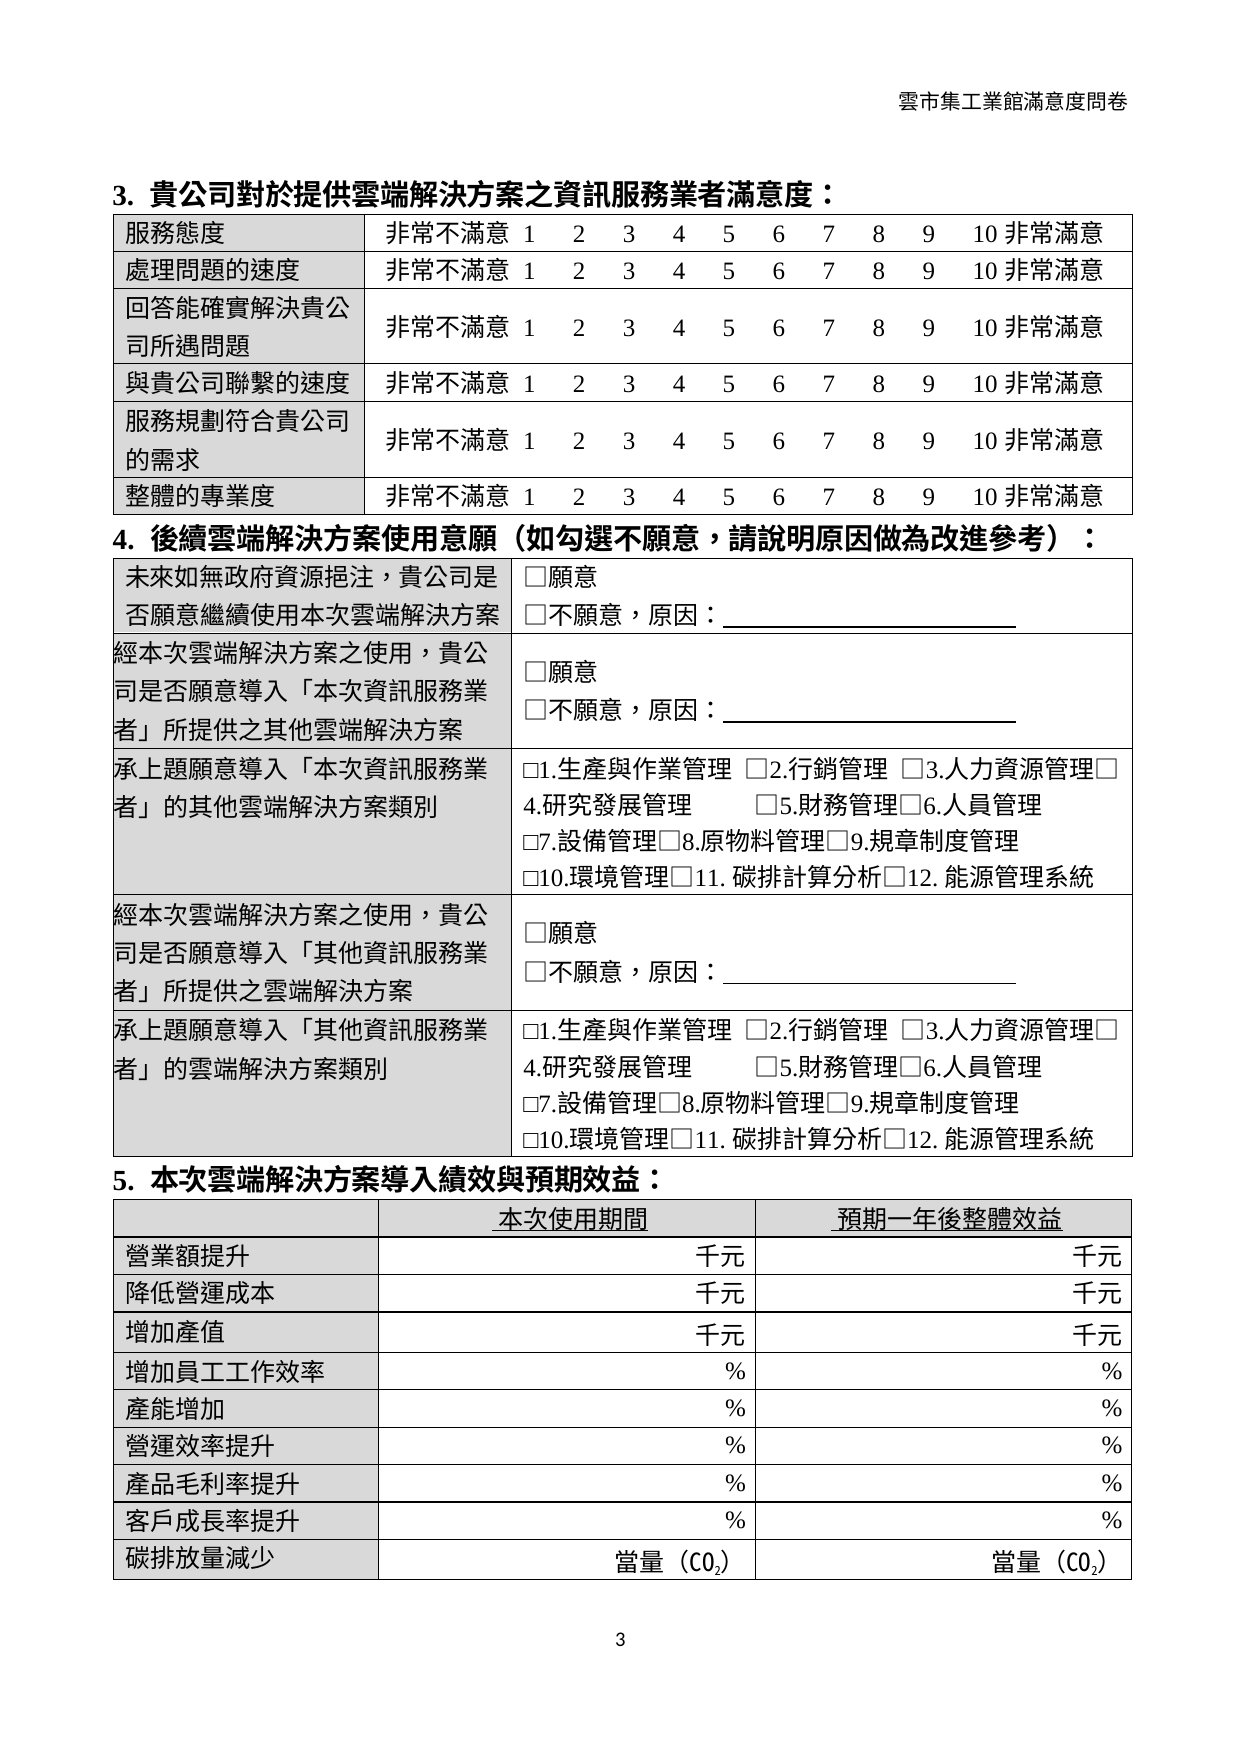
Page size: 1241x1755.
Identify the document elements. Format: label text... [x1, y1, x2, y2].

table_cell 非常不滿意 1 2 3 4 5 6 7 8 9 10 非常滿意 [365, 402, 1132, 477]
table_cell 產能增加 [114, 1390, 378, 1427]
table_cell 降低營運成本 [114, 1275, 378, 1311]
table_cell 千元 [379, 1275, 755, 1311]
table_header 本次使用期間 [379, 1200, 755, 1236]
table_cell 整體的專業度 [114, 478, 364, 514]
table_cell % [756, 1353, 1131, 1389]
table_cell □願意 □不願意，原因： [512, 634, 1132, 748]
table_cell 與貴公司聯繫的速度 [114, 364, 364, 401]
table_cell % [379, 1503, 755, 1539]
table_cell □1.生產與作業管理 □2.行銷管理 □3.人力資源管理□4.研究發展管理 □5.財務管理□6.人員管理 □7.設備管理□8.原物料管理□9.規章制度管理 □10.環境管理□11. 碳排計算分析□12. 能源管理系統 [512, 749, 1132, 894]
table_cell 當量（CO2） [756, 1540, 1131, 1579]
table_cell 非常不滿意 1 2 3 4 5 6 7 8 9 10 非常滿意 [365, 289, 1132, 363]
table_cell % [379, 1465, 755, 1501]
table_cell 千元 [756, 1238, 1131, 1274]
table_header 非常不滿意 1 2 3 4 5 6 7 8 9 10 非常滿意 [365, 215, 1132, 251]
table_cell % [756, 1465, 1131, 1501]
table_cell 處理問題的速度 [114, 252, 364, 288]
table_cell % [756, 1503, 1131, 1539]
table_header [114, 1200, 378, 1236]
table_header 預期一年後整體效益 [756, 1200, 1131, 1236]
table_cell 千元 [379, 1313, 755, 1352]
table_cell 承上題願意導入「其他資訊服務業者」的雲端解決方案類別 [114, 1011, 511, 1156]
list 貴公司對於提供雲端解決方案之資訊服務業者滿意度： [112, 171, 1145, 213]
table_cell 承上題願意導入「本次資訊服務業者」的其他雲端解決方案類別 [114, 749, 511, 894]
list 本次雲端解決方案導入績效與預期效益： [112, 1157, 1145, 1199]
table_cell % [379, 1353, 755, 1389]
table_cell 服務規劃符合貴公司 的需求 [114, 402, 364, 477]
table_cell 非常不滿意 1 2 3 4 5 6 7 8 9 10 非常滿意 [365, 364, 1132, 401]
table_cell 客戶成長率提升 [114, 1503, 378, 1539]
table_header 未來如無政府資源挹注，貴公司是 否願意繼續使用本次雲端解決方案 [114, 559, 511, 632]
table_header 服務態度 [114, 215, 364, 251]
table_cell 千元 [756, 1313, 1131, 1352]
table_cell 千元 [756, 1275, 1131, 1311]
table_cell 非常不滿意 1 2 3 4 5 6 7 8 9 10 非常滿意 [365, 478, 1132, 514]
table_cell 經本次雲端解決方案之使用，貴公司是否願意導入「其他資訊服務業者」所提供之雲端解決方案 [114, 895, 511, 1010]
table_cell 營運效率提升 [114, 1428, 378, 1464]
table_cell □願意 □不願意，原因： [512, 895, 1132, 1010]
table_cell 碳排放量減少 [114, 1540, 378, 1579]
table_cell 非常不滿意 1 2 3 4 5 6 7 8 9 10 非常滿意 [365, 252, 1132, 288]
table_header □願意 □不願意，原因： [512, 559, 1132, 632]
table_cell % [379, 1428, 755, 1464]
table_cell 營業額提升 [114, 1238, 378, 1274]
list 後續雲端解決方案使用意願（如勾選不願意，請說明原因做為改進參考）： [112, 515, 1145, 557]
table_cell 產品毛利率提升 [114, 1465, 378, 1501]
table_cell 當量（CO2） [379, 1540, 755, 1579]
table_cell % [756, 1428, 1131, 1464]
table_cell 增加員工工作效率 [114, 1353, 378, 1389]
table_cell 增加產值 [114, 1313, 378, 1352]
table_cell 回答能確實解決貴公 司所遇問題 [114, 289, 364, 363]
table_cell % [756, 1390, 1131, 1427]
table_cell % [379, 1390, 755, 1427]
table_cell □1.生產與作業管理 □2.行銷管理 □3.人力資源管理□4.研究發展管理 □5.財務管理□6.人員管理 □7.設備管理□8.原物料管理□9.規章制度管理 □10.環境管理□11. 碳排計算分析□12. 能源管理系統 [512, 1011, 1132, 1156]
table_cell 千元 [379, 1238, 755, 1274]
table_cell 經本次雲端解決方案之使用，貴公司是否願意導入「本次資訊服務業者」所提供之其他雲端解決方案 [114, 634, 511, 748]
